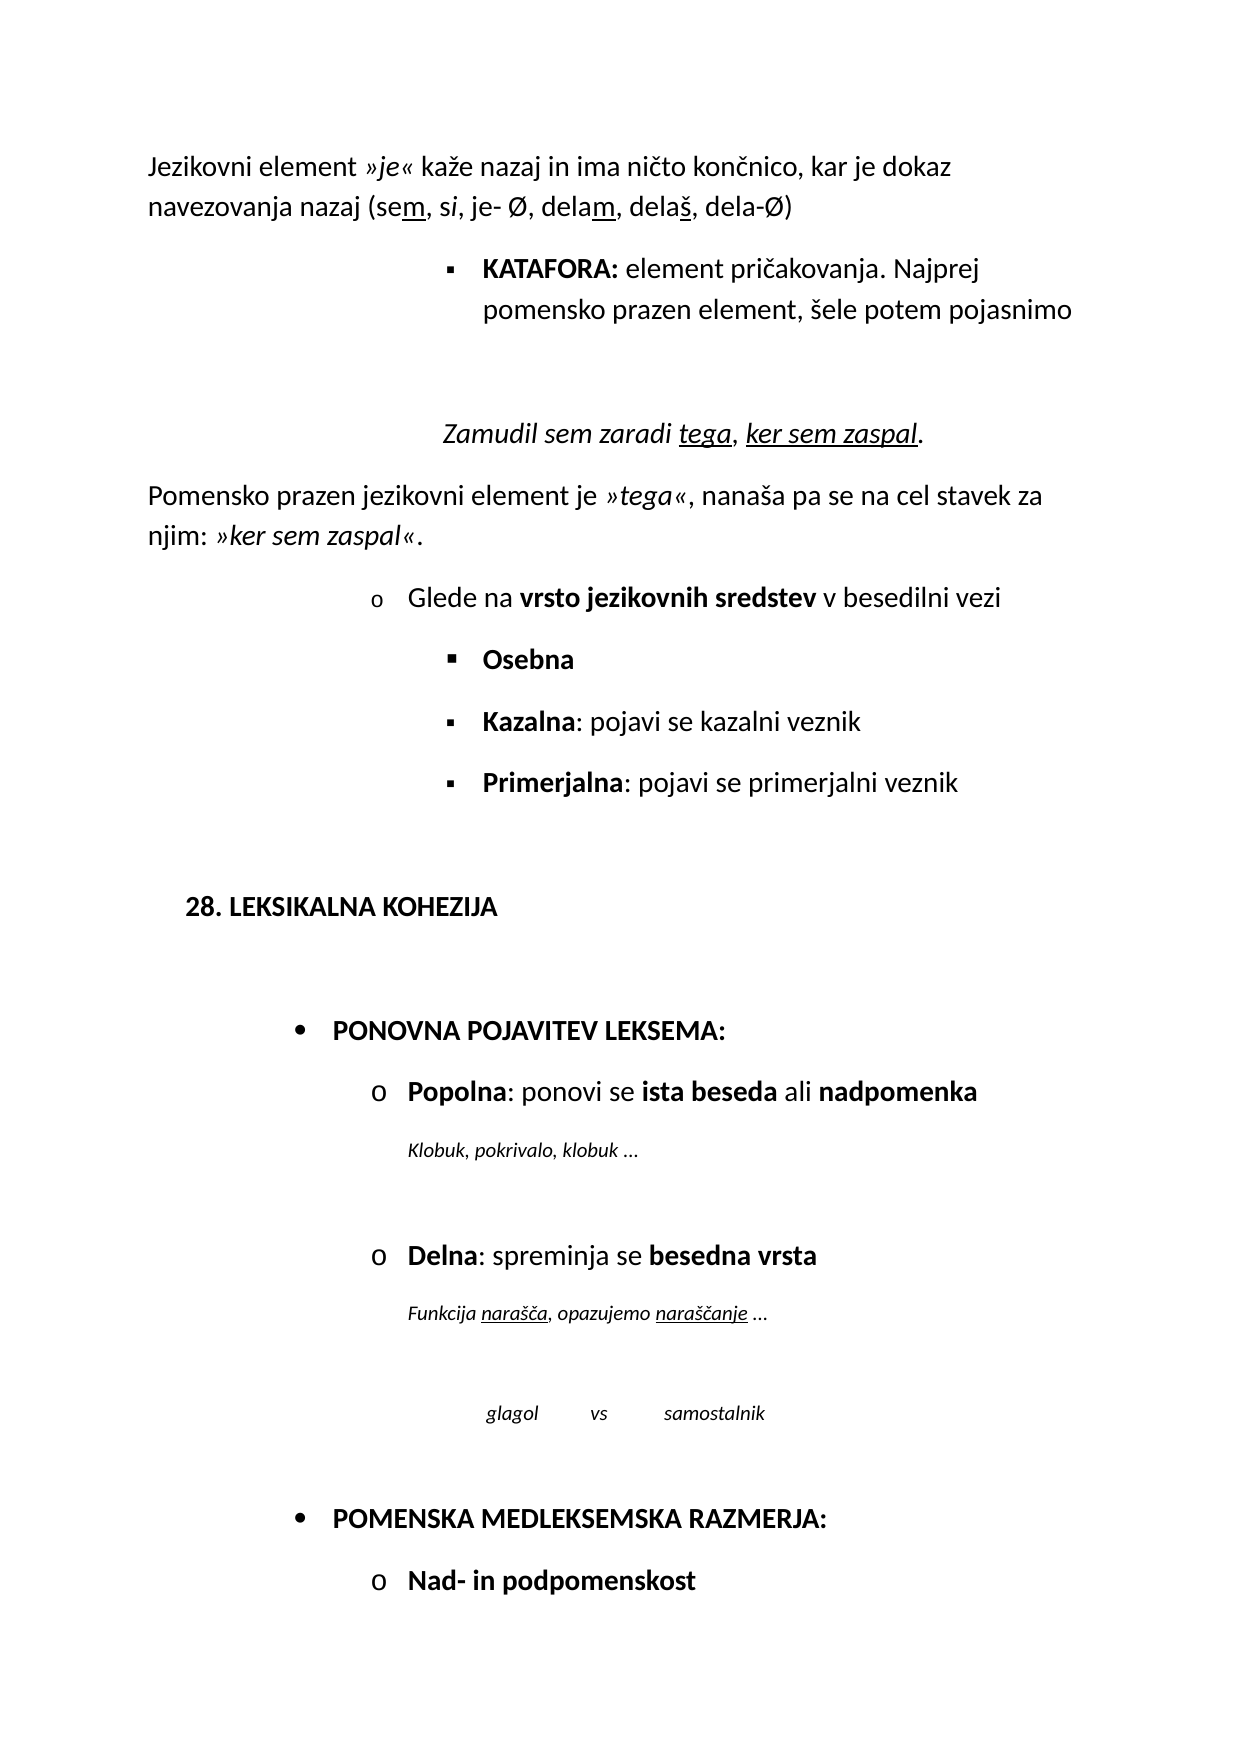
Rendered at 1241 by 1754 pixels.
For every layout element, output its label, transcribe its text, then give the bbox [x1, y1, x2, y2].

list Klobuk, pokrivalo, klobuk ... [408, 1137, 1093, 1162]
list Funkcija narašča, opazujemo naraščanje ... [408, 1300, 1093, 1326]
list Zamudil sem zaradi tega, ker sem zaspal. [371, 415, 1093, 450]
list Nad- in podpomenskost [370, 1562, 1093, 1599]
list POMENSKA MEDLEKSEMSKA RAZMERJA: [295, 1500, 1093, 1536]
text Pomensko prazen jezikovni element je »tega«, nanaša pa se na cel stavek za njim: »ker sem zaspal«. [148, 477, 1093, 553]
list KATAFORA: element pričakovanja. Najprej pomensko prazen element, šele potem pojasnimo [445, 250, 1093, 327]
list Glede na vrsto jezikovnih sredstev v besedilni vezi [370, 579, 1093, 615]
text Jezikovni element »je« kaže nazaj in ima ničto končnico, kar je dokaz navezovanja nazaj (sem, si, je- Ø, delam, delaš, dela-Ø) [148, 148, 1093, 224]
list Kazalna: pojavi se kazalni veznik [445, 703, 1093, 738]
list PONOVNA POJAVITEV LEKSEMA: [295, 1012, 1093, 1047]
list LEKSIKALNA KOHEZIJA [185, 888, 1093, 924]
list Primerjalna: pojavi se primerjalni veznik [445, 764, 1093, 800]
list Delna: spreminja se besedna vrsta [370, 1237, 1093, 1274]
list Popolna: ponovi se ista beseda ali nadpomenka [370, 1073, 1093, 1111]
list Osebna [445, 641, 1093, 677]
list glagol vs samostalnik [481, 1400, 1093, 1426]
